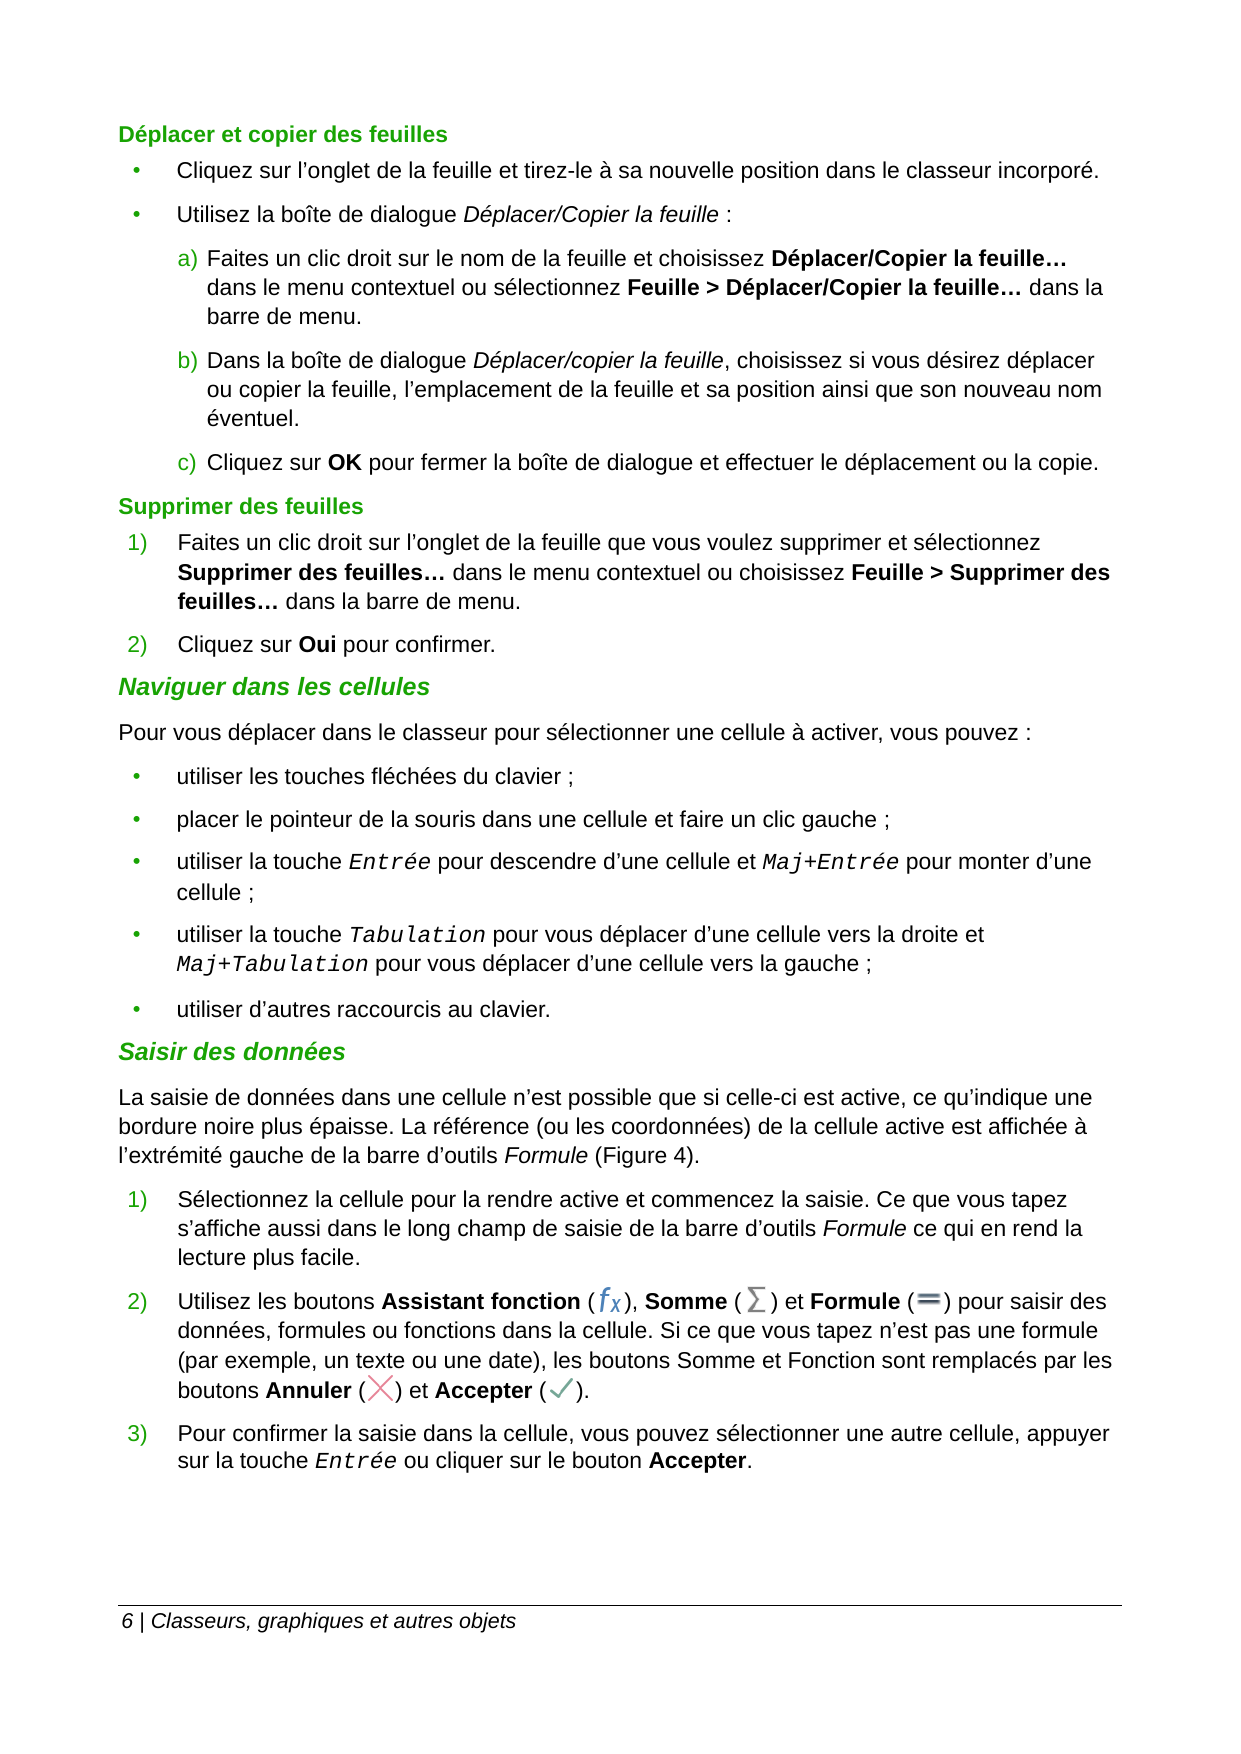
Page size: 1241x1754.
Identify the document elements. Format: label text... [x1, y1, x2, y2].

list Cliquez sur Oui pour confirmer. [148, 628, 1122, 658]
text Pour vous déplacer dans le classeur pour sélectionner une cellule à activer, vous pouvez : [118, 716, 1122, 745]
list Cliquez sur OK pour fermer la boîte de dialogue et effectuer le déplacement ou la copie. [171, 446, 1122, 475]
list utiliser d’autres raccourcis au clavier. [133, 993, 1122, 1022]
list Faites un clic droit sur l’onglet de la feuille que vous voulez supprimer et sélectionnez Supprimer des feuilles… dans le menu contextuel ou choisissez Feuille > Supprimer des feuilles… dans la barre de menu. [148, 526, 1122, 614]
picture [365, 1373, 395, 1403]
list utiliser la touche Entrée pour descendre d’une cellule et Maj+Entrée pour monter d’une cellule ; [133, 847, 1122, 906]
list Sélectionnez la cellule pour la rendre active et commencez la saisie. Ce que vous tapez s’affiche aussi dans le long champ de saisie de la barre d’outils Formule ce qui en rend la lecture plus facile. [148, 1183, 1122, 1270]
picture [546, 1373, 576, 1403]
subtitle Déplacer et copier des feuilles [118, 118, 1122, 147]
list utiliser la touche Tabulation pour vous déplacer d’une cellule vers la droite et Maj+Tabulation pour vous déplacer d’une cellule vers la gauche ; [133, 920, 1122, 978]
picture [741, 1284, 771, 1314]
picture [595, 1284, 624, 1314]
list Cliquez sur l’onglet de la feuille et tirez-le à sa nouvelle position dans le classeur incorporé. [133, 154, 1122, 184]
list utiliser les touches fléchées du clavier ; [133, 760, 1122, 789]
list Utilisez la boîte de dialogue Déplacer/Copier la feuille : [133, 198, 1122, 227]
picture [914, 1284, 944, 1314]
list placer le pointeur de la souris dans une cellule et faire un clic gauche ; [133, 803, 1122, 833]
list Utilisez les boutons Assistant fonction (), Somme () et Formule () pour saisir des données, formules ou fonctions dans la cellule. Si ce que vous tapez n’est pas une formule (par exemple, un texte ou une date), les boutons Somme et Fonction sont remplacés par les boutons Annuler () et Accepter (). [148, 1285, 1122, 1403]
subtitle Saisir des données [118, 1037, 1122, 1066]
list Dans la boîte de dialogue Déplacer/copier la feuille, choisissez si vous désirez déplacer ou copier la feuille, l’emplacement de la feuille et sa position ainsi que son nouveau nom éventuel. [171, 344, 1122, 432]
list Faites un clic droit sur le nom de la feuille et choisissez Déplacer/Copier la feuille… dans le menu contextuel ou sélectionnez Feuille > Déplacer/Copier la feuille… dans la barre de menu. [171, 242, 1122, 329]
subtitle Naviguer dans les cellules [118, 672, 1122, 701]
subtitle Supprimer des feuilles [118, 490, 1122, 519]
list Pour confirmer la saisie dans la cellule, vous pouvez sélectionner une autre cellule, appuyer sur la touche Entrée ou cliquer sur le bouton Accepter. [148, 1417, 1122, 1476]
text La saisie de données dans une cellule n’est possible que si celle-ci est active, ce qu’indique une bordure noire plus épaisse. La référence (ou les coordonnées) de la cellule active est affichée à l’extrémité gauche de la barre d’outils Formule (Figure 4). [118, 1081, 1122, 1168]
